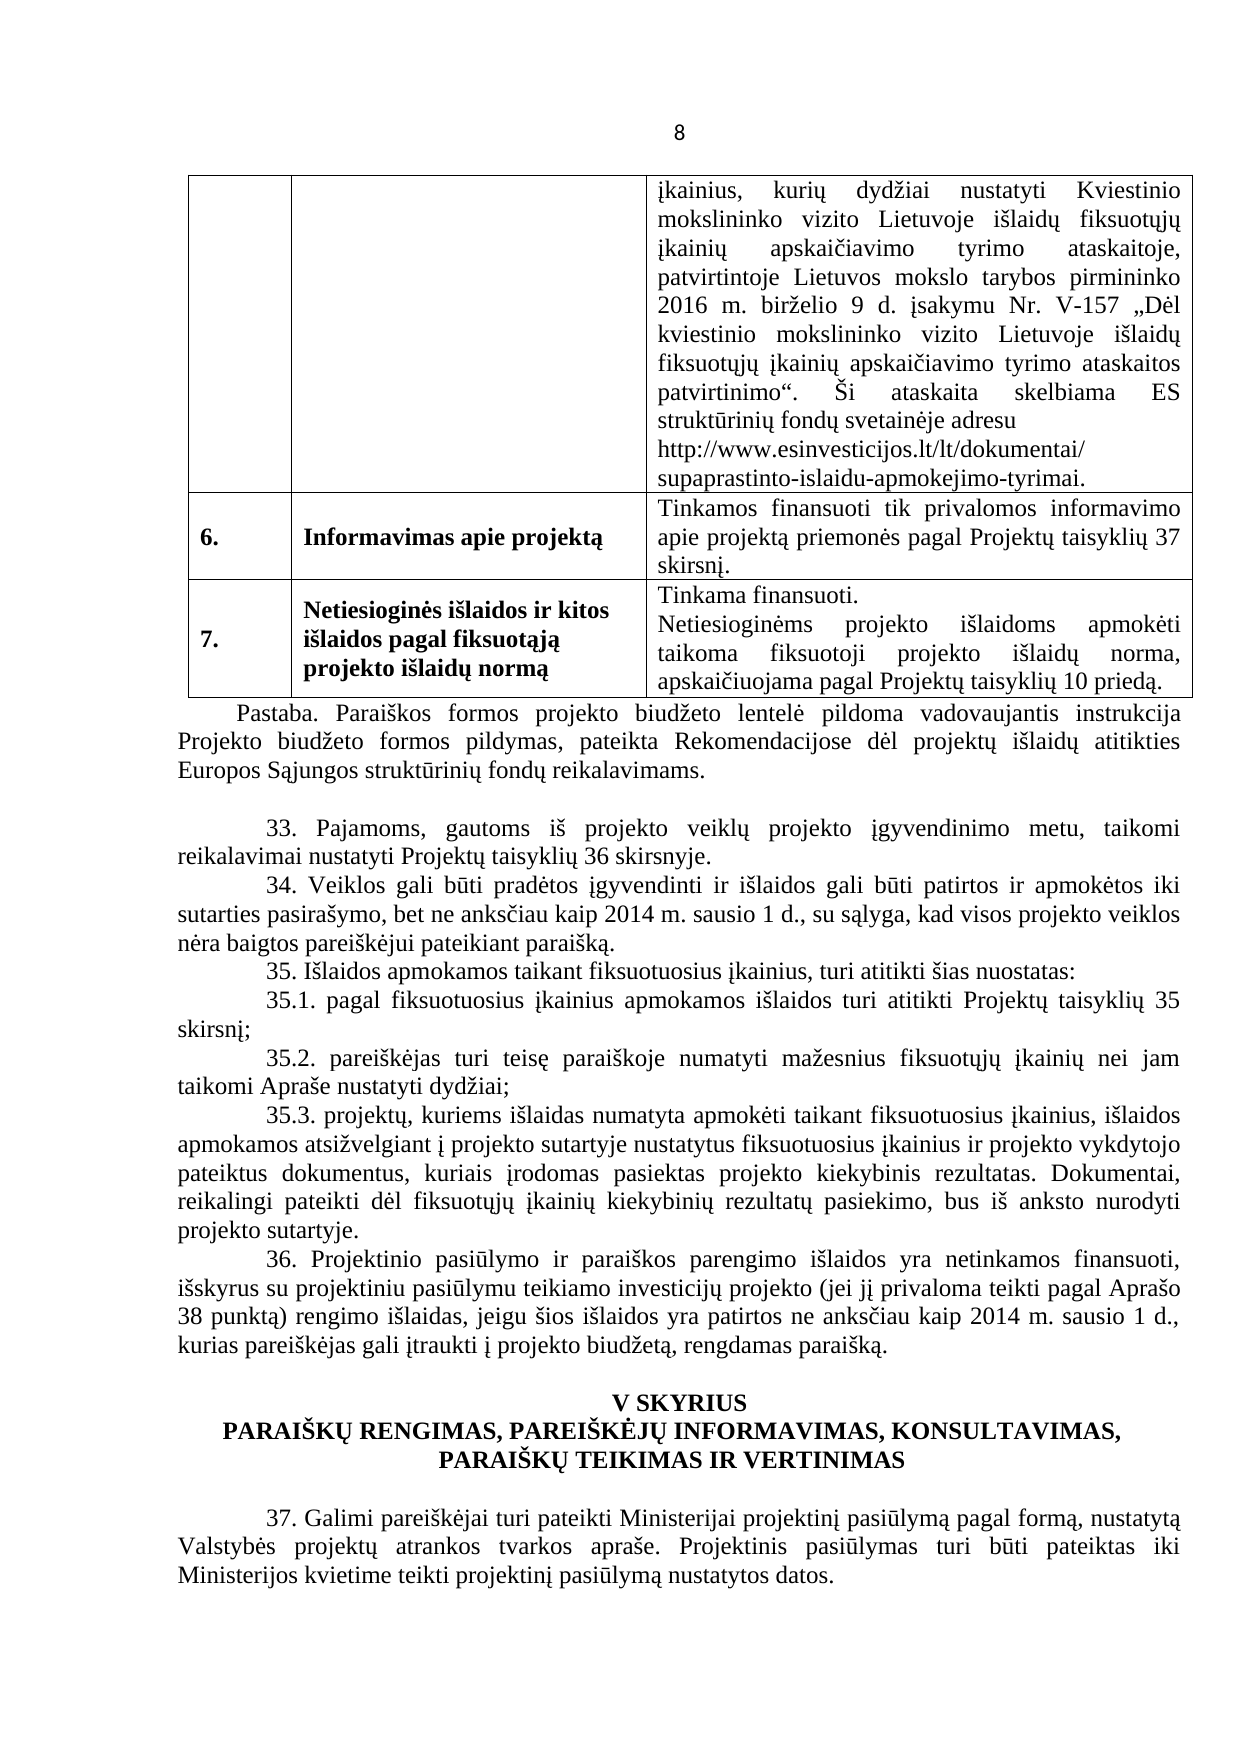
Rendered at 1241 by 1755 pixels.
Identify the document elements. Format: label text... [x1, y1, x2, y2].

text Pastaba. Paraiškos formos projekto biudžeto lentelė pildoma vadovaujantis instrukcija Projekto biudžeto formos pildymas, pateikta Rekomendacijose dėl projektų išlaidų atitikties Europos Sąjungos struktūrinių fondų reikalavimams. [177, 698, 1181, 784]
text 35. Išlaidos apmokamos taikant fiksuotuosius įkainius, turi atitikti šias nuostatas: [177, 956, 1181, 985]
text 37. Galimi pareiškėjai turi pateikti Ministerijai projektinį pasiūlymą pagal formą, nustatytą Valstybės projektų atrankos tvarkos apraše. Projektinis pasiūlymas turi būti pateiktas iki Ministerijos kvietime teikti projektinį pasiūlymą nustatytos datos. [177, 1503, 1181, 1589]
text 34. Veiklos gali būti pradėtos įgyvendinti ir išlaidos gali būti patirtos ir apmokėtos iki sutarties pasirašymo, bet ne anksčiau kaip 2014 m. sausio 1 d., su sąlyga, kad visos projekto veiklos nėra baigtos pareiškėjui pateikiant paraišką. [177, 870, 1181, 956]
text 36. Projektinio pasiūlymo ir paraiškos parengimo išlaidos yra netinkamos finansuoti, išskyrus su projektiniu pasiūlymu teikiamo investicijų projekto (jei jį privaloma teikti pagal Aprašo 38 punktą) rengimo išlaidas, jeigu šios išlaidos yra patirtos ne anksčiau kaip 2014 m. sausio 1 d., kurias pareiškėjas gali įtraukti į projekto biudžetą, rengdamas paraišką. [177, 1244, 1181, 1359]
table_cell Netiesioginės išlaidos ir kitos išlaidos pagal fiksuotąją projekto išlaidų normą [292, 580, 646, 697]
text PARAIŠKŲ RENGIMAS, PAREIŠKĖJŲ INFORMAVIMAS, KONSULTAVIMAS, PARAIŠKŲ TEIKIMAS IR VERTINIMAS [177, 1416, 1167, 1474]
table_cell Tinkama finansuoti. Netiesioginėms projekto išlaidoms apmokėti taikoma fiksuotoji projekto išlaidų norma, apskaičiuojama pagal Projektų taisyklių 10 priedą. [647, 580, 1192, 697]
text 35.3. projektų, kuriems išlaidas numatyta apmokėti taikant fiksuotuosius įkainius, išlaidos apmokamos atsižvelgiant į projekto sutartyje nustatytus fiksuotuosius įkainius ir projekto vykdytojo pateiktus dokumentus, kuriais įrodomas pasiektas projekto kiekybinis rezultatas. Dokumentai, reikalingi pateikti dėl fiksuotųjų įkainių kiekybinių rezultatų pasiekimo, bus iš anksto nurodyti projekto sutartyje. [177, 1100, 1181, 1244]
table_cell 6. [189, 493, 291, 579]
table_cell Informavimas apie projektą [292, 493, 646, 579]
text V SKYRIUS [177, 1388, 1181, 1416]
table_cell 7. [189, 580, 291, 697]
text 33. Pajamoms, gautoms iš projekto veiklų projekto įgyvendinimo metu, taikomi reikalavimai nustatyti Projektų taisyklių 36 skirsnyje. [177, 813, 1181, 870]
table_cell įkainius, kurių dydžiai nustatyti Kviestinio mokslininko vizito Lietuvoje išlaidų fiksuotųjų įkainių apskaičiavimo tyrimo ataskaitoje, patvirtintoje Lietuvos mokslo tarybos pirmininko 2016 m. birželio 9 d. įsakymu Nr. V-157 „Dėl kviestinio mokslininko vizito Lietuvoje išlaidų fiksuotųjų įkainių apskaičiavimo tyrimo ataskaitos patvirtinimo“. Ši ataskaita skelbiama ES struktūrinių fondų svetainėje adresu http://www.esinvesticijos.lt/lt/dokumentai/supaprastinto-islaidu-apmokejimo-tyrimai. [647, 176, 1192, 492]
text 35.2. pareiškėjas turi teisę paraiškoje numatyti mažesnius fiksuotųjų įkainių nei jam taikomi Apraše nustatyti dydžiai; [177, 1043, 1181, 1100]
text 35.1. pagal fiksuotuosius įkainius apmokamos išlaidos turi atitikti Projektų taisyklių 35 skirsnį; [177, 985, 1181, 1043]
table_cell Tinkamos finansuoti tik privalomos informavimo apie projektą priemonės pagal Projektų taisyklių 37 skirsnį. [647, 493, 1192, 579]
table_cell [189, 176, 291, 492]
table_cell [292, 176, 646, 492]
